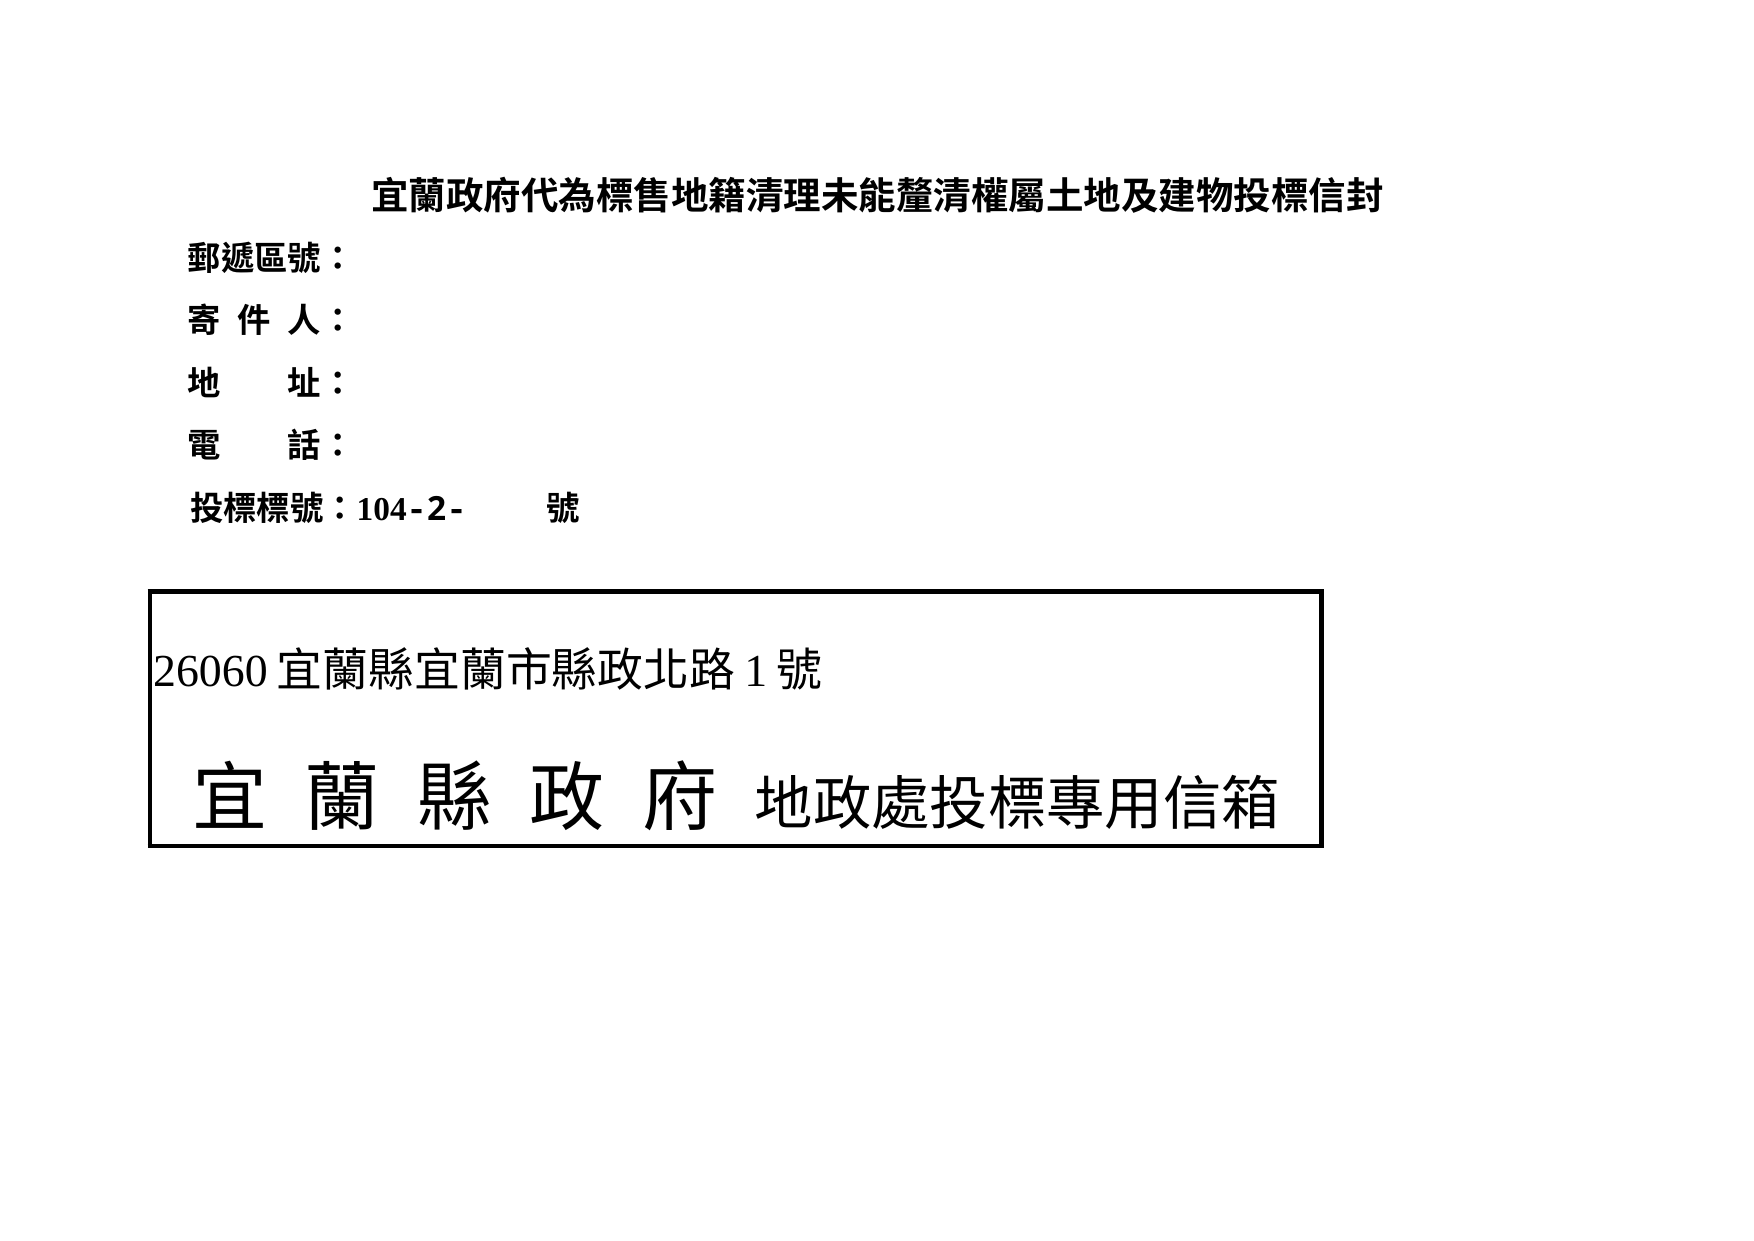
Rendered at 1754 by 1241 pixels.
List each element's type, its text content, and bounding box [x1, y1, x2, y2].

text 地 址： [187, 339, 1604, 401]
text 電 話： [187, 401, 1604, 464]
text 郵遞區號： [187, 214, 1604, 276]
table_header 26060宜蘭縣宜蘭市縣政北路1號 宜 蘭 縣 政 府 地政處投標專用信箱 [152, 594, 1319, 844]
text 宜蘭政府代為標售地籍清理未能釐清權屬土地及建物投標信封 [150, 151, 1604, 214]
text 投標標號：104-2- 號 [173, 464, 1732, 526]
text 寄 件 人： [187, 276, 1604, 339]
